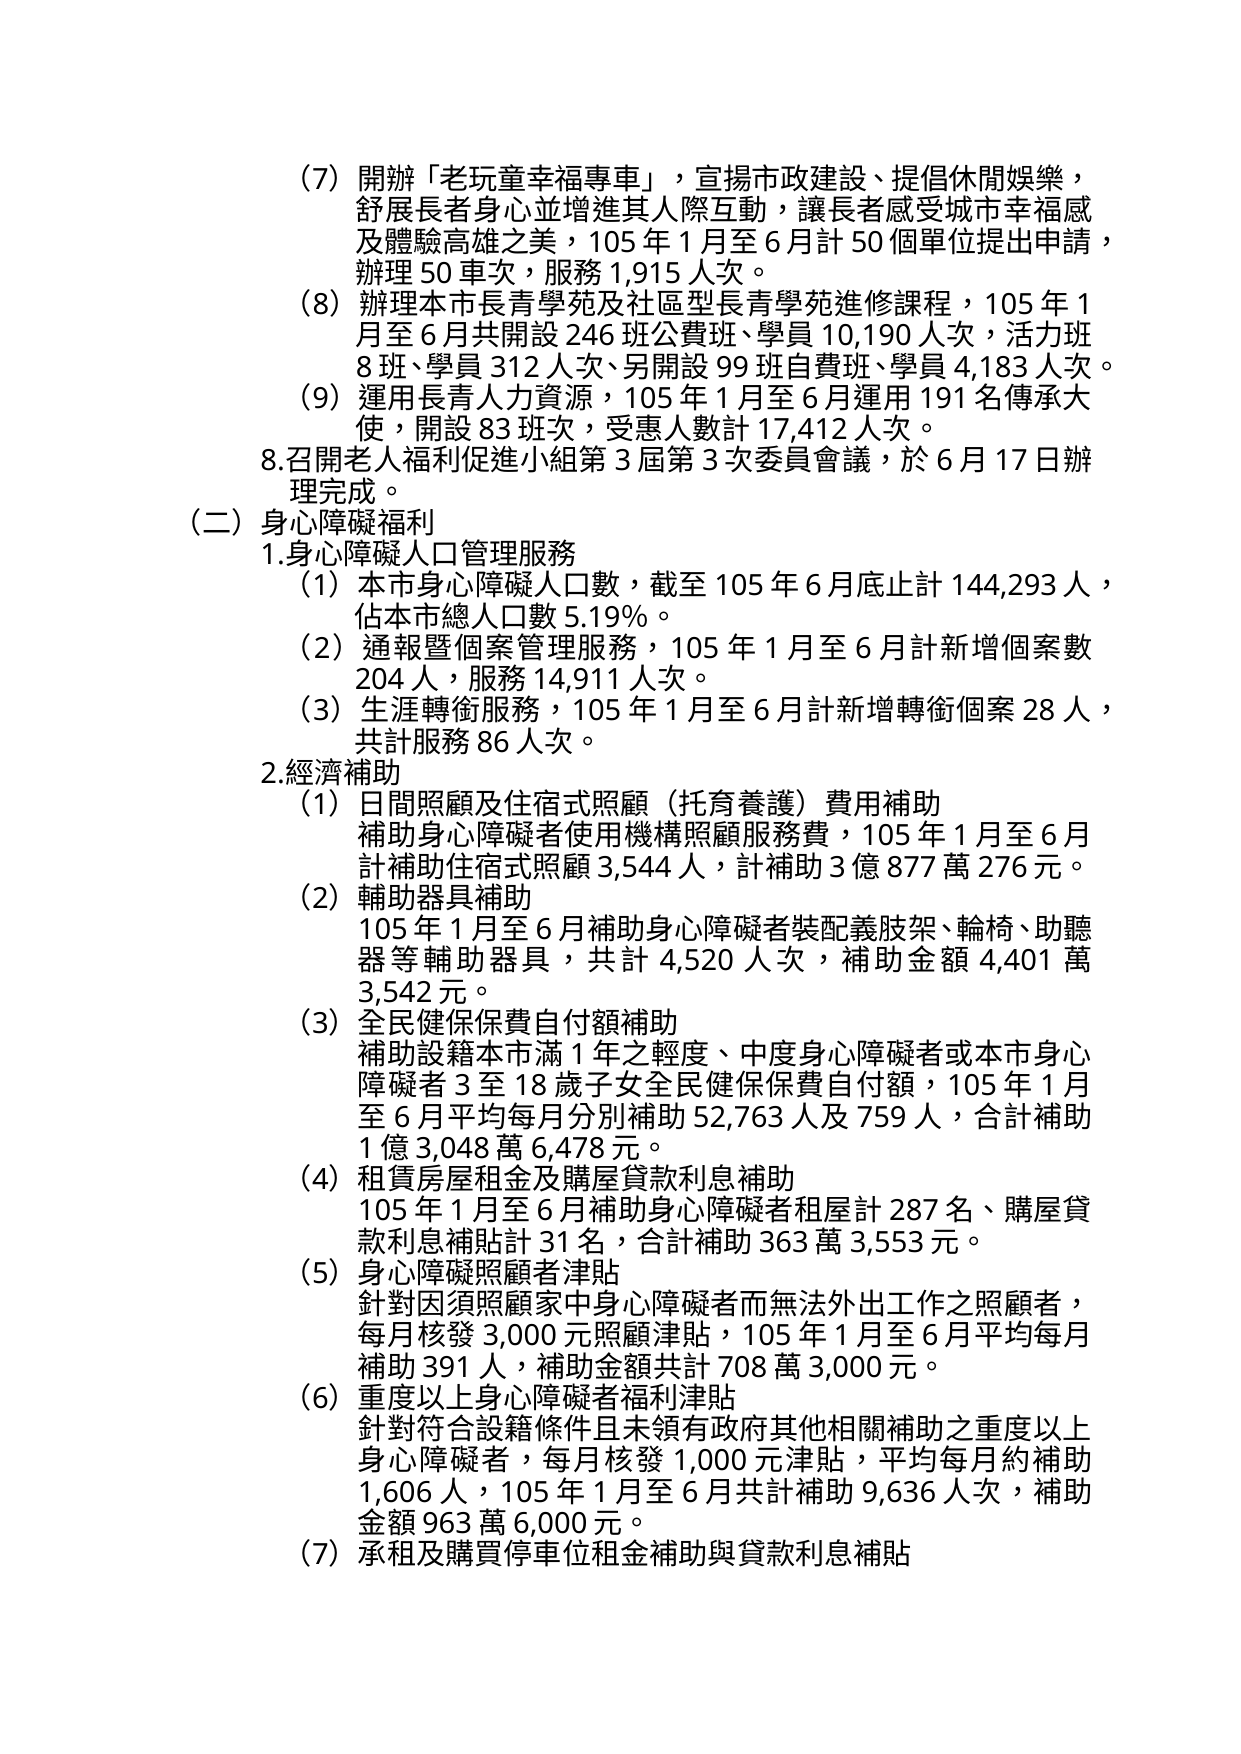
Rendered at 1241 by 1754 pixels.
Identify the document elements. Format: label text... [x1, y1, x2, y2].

text 105年1月至6月補助身心障礙者裝配義肢架、輪椅、助聽器等輔助器具，共計4,520人次，補助金額4,401萬3,542元。 [358, 914, 1092, 1008]
text 8.召開老人福利促進小組第3屆第3次委員會議，於6月17日辦理完成。 [260, 446, 1092, 508]
text （5）身心障礙照顧者津貼 [283, 1258, 1092, 1289]
text （二）身心障礙福利 [173, 508, 1092, 539]
text （4）租賃房屋租金及購屋貸款利息補助 [283, 1164, 1092, 1196]
text 補助身心障礙者使用機構照顧服務費，105年1月至6月計補助住宿式照顧3,544人，計補助3億877萬276元。 [358, 821, 1092, 883]
text （3）生涯轉銜服務，105年1月至6月計新增轉銜個案28人，共計服務86人次。 [283, 696, 1092, 758]
text （2）輔助器具補助 [283, 883, 1092, 914]
text （3）全民健保保費自付額補助 [283, 1008, 1092, 1039]
text 105年1月至6月補助身心障礙者租屋計287名、購屋貸款利息補貼計31名，合計補助363萬3,553元。 [358, 1196, 1092, 1258]
text 2.經濟補助 [260, 758, 1092, 789]
text （6）重度以上身心障礙者福利津貼 [283, 1383, 1092, 1414]
text 補助設籍本市滿1年之輕度、中度身心障礙者或本市身心障礙者3至18歲子女全民健保保費自付額，105年1月至6月平均每月分別補助52,763人及759人，合計補助1億3,048萬6,478元。 [358, 1039, 1092, 1164]
text 針對符合設籍條件且未領有政府其他相關補助之重度以上身心障礙者，每月核發1,000元津貼，平均每月約補助1,606人，105年1月至6月共計補助9,636人次，補助金額963萬6,000元。 [358, 1414, 1092, 1539]
text （7）承租及購買停車位租金補助與貸款利息補貼 [283, 1539, 1092, 1571]
text （2）通報暨個案管理服務，105年1月至6月計新增個案數204人，服務14,911人次。 [283, 633, 1092, 696]
text （1）日間照顧及住宿式照顧（托育養護）費用補助 [283, 789, 1092, 821]
text 針對因須照顧家中身心障礙者而無法外出工作之照顧者，每月核發3,000元照顧津貼，105年1月至6月平均每月補助391人，補助金額共計708萬3,000元。 [358, 1289, 1092, 1383]
text （8）辦理本市長青學苑及社區型長青學苑進修課程，105年1月至6月共開設246班公費班、學員10,190人次，活力班8班、學員312人次、另開設99班自費班、學員4,183人次。 [283, 289, 1092, 383]
text （7）開辦「老玩童幸福專車」，宣揚市政建設、提倡休閒娛樂，舒展長者身心並增進其人際互動，讓長者感受城市幸福感及體驗高雄之美，105年1月至6月計50個單位提出申請，辦理50車次，服務1,915人次。 [283, 164, 1092, 289]
text 1.身心障礙人口管理服務 [260, 539, 1092, 571]
text （9）運用長青人力資源，105年1月至6月運用191名傳承大使，開設83班次，受惠人數計17,412人次。 [283, 383, 1092, 446]
text （1）本市身心障礙人口數，截至105年6月底止計144,293人，佔本市總人口數5.19％。 [283, 571, 1092, 633]
